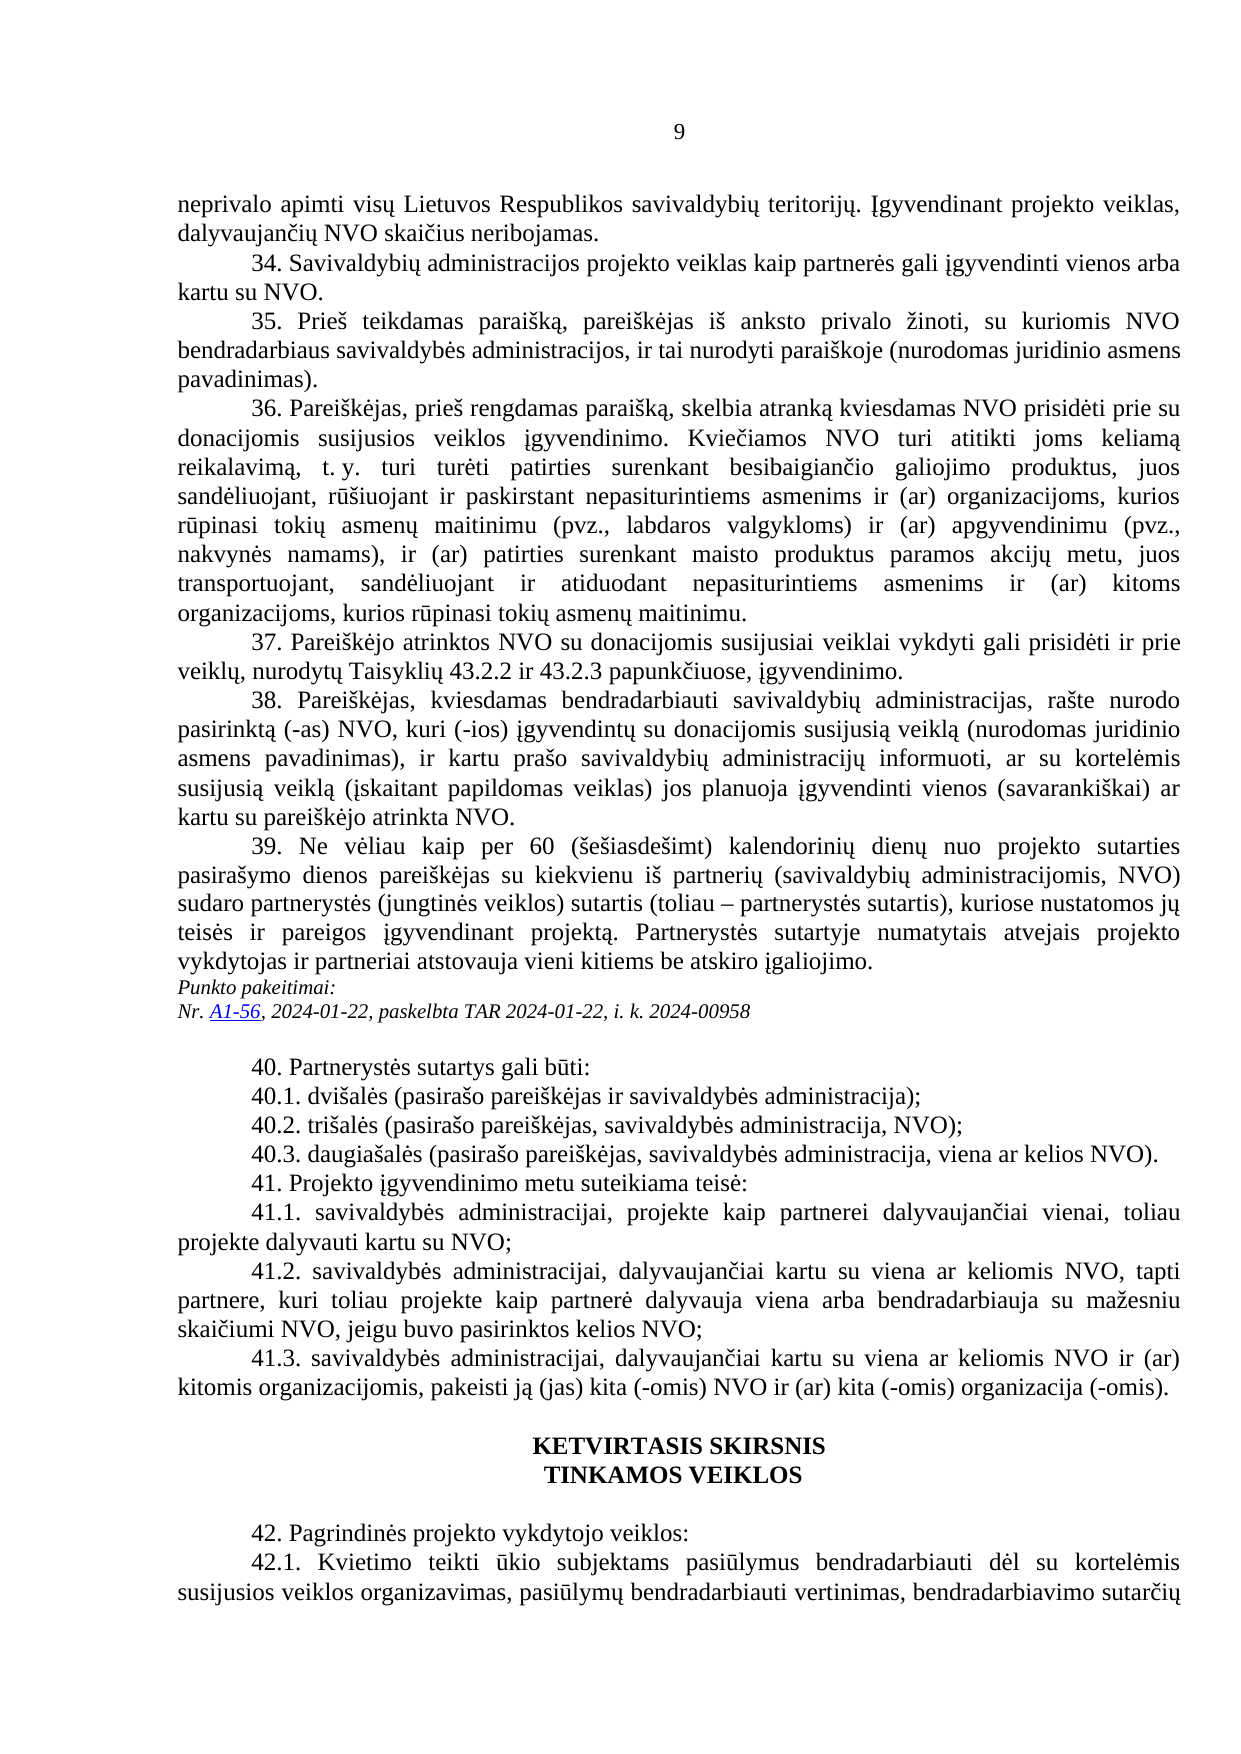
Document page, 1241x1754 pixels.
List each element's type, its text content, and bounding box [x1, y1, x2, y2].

text 41.3. savivaldybės administracijai, dalyvaujančiai kartu su viena ar keliomis NVO ir (ar) kitomis organizacijomis, pakeisti ją (jas) kita (-omis) NVO ir (ar) kita (-omis) organizacija (-omis). [177, 1343, 1181, 1402]
text KETVIRTASIS SKIRSNIS [177, 1431, 1181, 1460]
text 39. Ne vėliau kaip per 60 (šešiasdešimt) kalendorinių dienų nuo projekto sutarties pasirašymo dienos pareiškėjas su kiekvienu iš partnerių (savivaldybių administracijomis, NVO) sudaro partnerystės (jungtinės veiklos) sutartis (toliau – partnerystės sutartis), kuriose nustatomos jų teisės ir pareigos įgyvendinant projektą. Partnerystės sutartyje numatytais atvejais projekto vykdytojas ir partneriai atstovauja vieni kitiems be atskiro įgaliojimo. [177, 831, 1181, 975]
text 42. Pagrindinės projekto vykdytojo veiklos: [177, 1518, 1181, 1547]
text 40. Partnerystės sutartys gali būti: [177, 1052, 1181, 1081]
text 41. Projekto įgyvendinimo metu suteikiama teisė: [177, 1168, 1181, 1197]
text 34. Savivaldybių administracijos projekto veiklas kaip partnerės gali įgyvendinti vienos arba kartu su NVO. [177, 248, 1181, 306]
text 42.1. Kvietimo teikti ūkio subjektams pasiūlymus bendradarbiauti dėl su kortelėmis susijusios veiklos organizavimas, pasiūlymų bendradarbiauti vertinimas, bendradarbiavimo sutarčių [177, 1547, 1181, 1606]
text Punkto pakeitimai: [177, 975, 1181, 999]
text 40.3. daugiašalės (pasirašo pareiškėjas, savivaldybės administracija, viena ar kelios NVO). [177, 1139, 1181, 1168]
text 36. Pareiškėjas, prieš rengdamas paraišką, skelbia atranką kviesdamas NVO prisidėti prie su donacijomis susijusios veiklos įgyvendinimo. Kviečiamos NVO turi atitikti joms keliamą reikalavimą, t. y. turi turėti patirties surenkant besibaigiančio galiojimo produktus, juos sandėliuojant, rūšiuojant ir paskirstant nepasiturintiems asmenims ir (ar) organizacijoms, kurios rūpinasi tokių asmenų maitinimu (pvz., labdaros valgykloms) ir (ar) apgyvendinimu (pvz., nakvynės namams), ir (ar) patirties surenkant maisto produktus paramos akcijų metu, juos transportuojant, sandėliuojant ir atiduodant nepasiturintiems asmenims ir (ar) kitoms organizacijoms, kurios rūpinasi tokių asmenų maitinimu. [177, 393, 1181, 627]
text 40.2. trišalės (pasirašo pareiškėjas, savivaldybės administracija, NVO); [177, 1110, 1181, 1139]
text 37. Pareiškėjo atrinktos NVO su donacijomis susijusiai veiklai vykdyti gali prisidėti ir prie veiklų, nurodytų Taisyklių 43.2.2 ir 43.2.3 papunkčiuose, įgyvendinimo. [177, 627, 1181, 685]
text TINKAMOS VEIKLOS [177, 1460, 1181, 1489]
text 35. Prieš teikdamas paraišką, pareiškėjas iš anksto privalo žinoti, su kuriomis NVO bendradarbiaus savivaldybės administracijos, ir tai nurodyti paraiškoje (nurodomas juridinio asmens pavadinimas). [177, 306, 1181, 393]
text 40.1. dvišalės (pasirašo pareiškėjas ir savivaldybės administracija); [177, 1081, 1181, 1110]
text 41.2. savivaldybės administracijai, dalyvaujančiai kartu su viena ar keliomis NVO, tapti partnere, kuri toliau projekte kaip partnerė dalyvauja viena arba bendradarbiauja su mažesniu skaičiumi NVO, jeigu buvo pasirinktos kelios NVO; [177, 1256, 1181, 1343]
text Nr. A1-56, 2024-01-22, paskelbta TAR 2024-01-22, i. k. 2024-00958 [177, 999, 1181, 1023]
text neprivalo apimti visų Lietuvos Respublikos savivaldybių teritorijų. Įgyvendinant projekto veiklas, dalyvaujančių NVO skaičius neribojamas. [177, 189, 1181, 248]
text 41.1. savivaldybės administracijai, projekte kaip partnerei dalyvaujančiai vienai, toliau projekte dalyvauti kartu su NVO; [177, 1197, 1181, 1256]
text 38. Pareiškėjas, kviesdamas bendradarbiauti savivaldybių administracijas, rašte nurodo pasirinktą (-as) NVO, kuri (-ios) įgyvendintų su donacijomis susijusią veiklą (nurodomas juridinio asmens pavadinimas), ir kartu prašo savivaldybių administracijų informuoti, ar su kortelėmis susijusią veiklą (įskaitant papildomas veiklas) jos planuoja įgyvendinti vienos (savarankiškai) ar kartu su pareiškėjo atrinkta NVO. [177, 685, 1181, 831]
